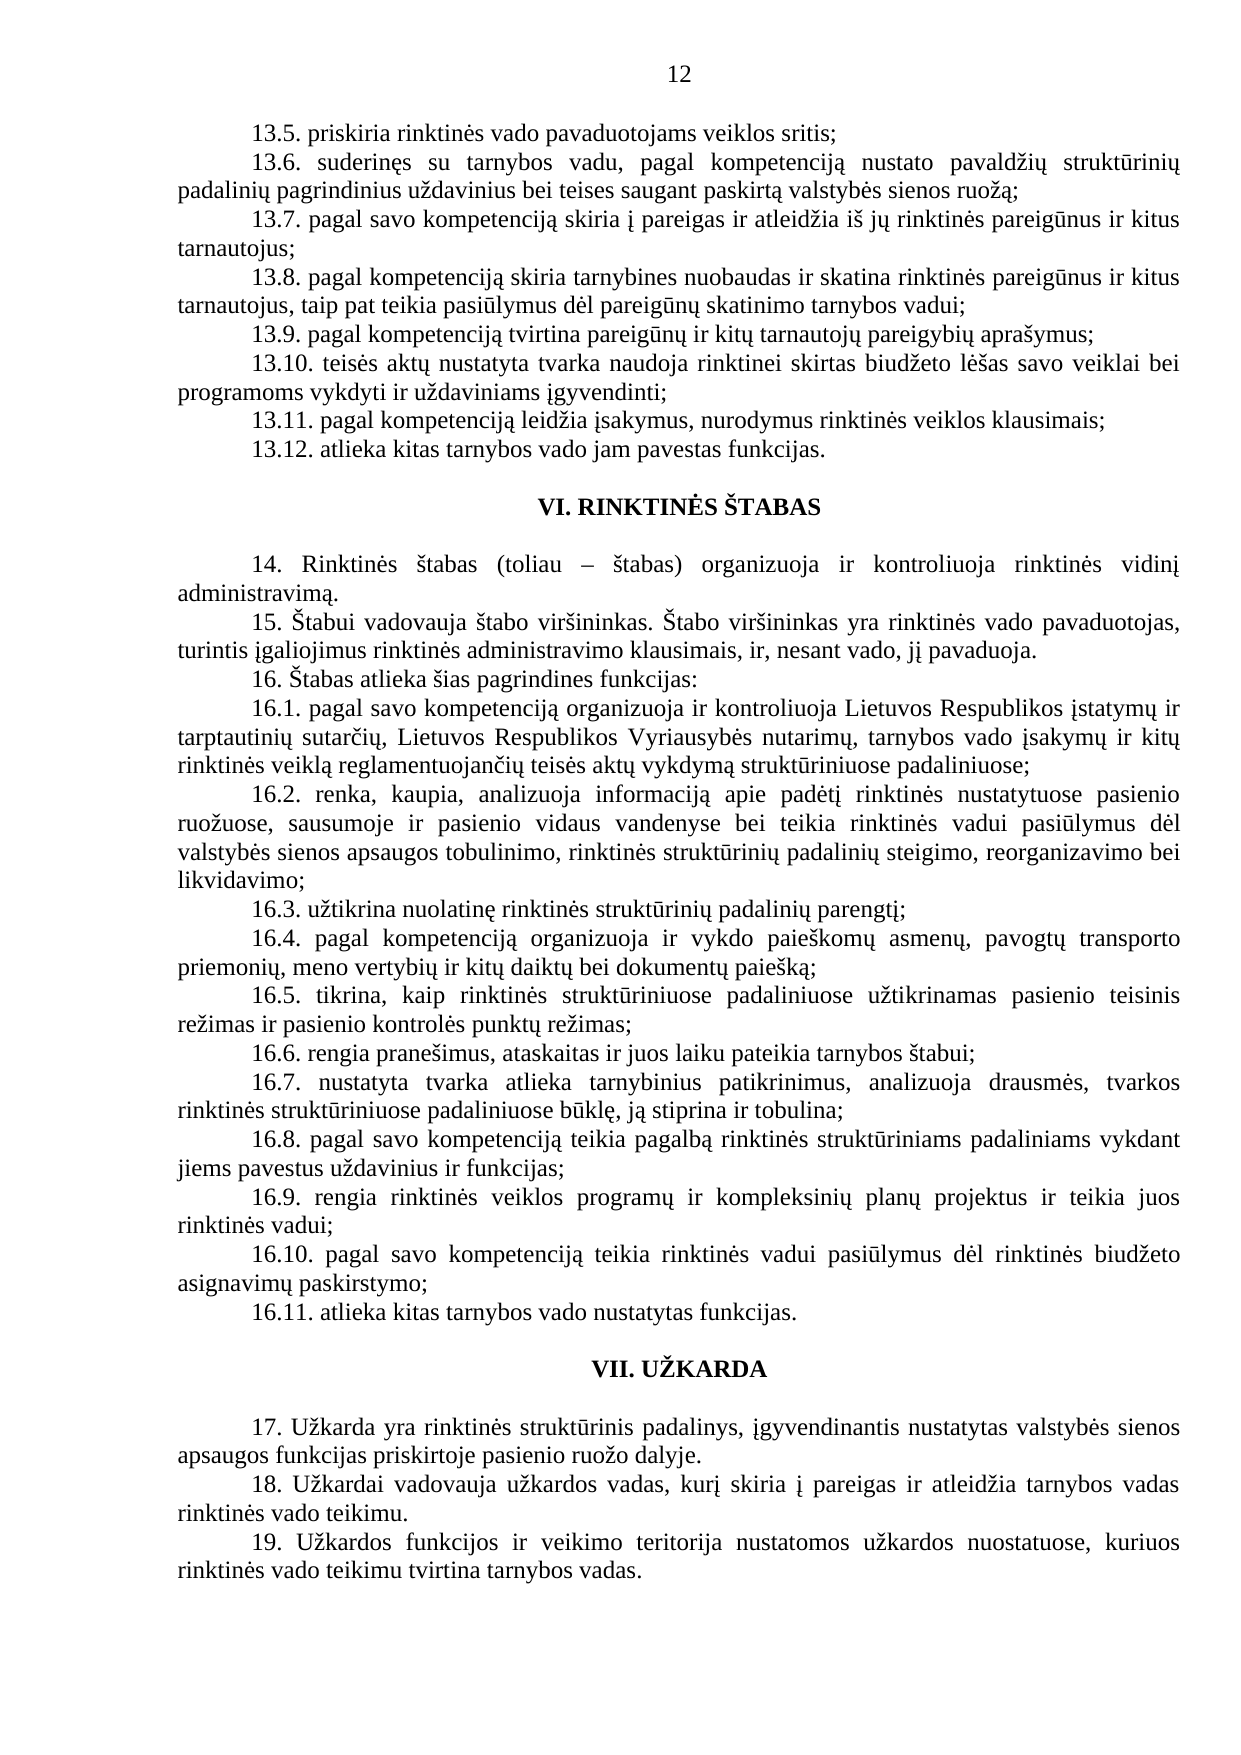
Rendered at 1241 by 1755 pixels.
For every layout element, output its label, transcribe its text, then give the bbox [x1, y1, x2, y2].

text 16.9. rengia rinktinės veiklos programų ir kompleksinių planų projektus ir teikia juos rinktinės vadui; [177, 1182, 1181, 1239]
text 16.1. pagal savo kompetenciją organizuoja ir kontroliuoja Lietuvos Respublikos įstatymų ir tarptautinių sutarčių, Lietuvos Respublikos Vyriausybės nutarimų, tarnybos vado įsakymų ir kitų rinktinės veiklą reglamentuojančių teisės aktų vykdymą struktūriniuose padaliniuose; [177, 693, 1181, 779]
text 16.8. pagal savo kompetenciją teikia pagalbą rinktinės struktūriniams padaliniams vykdant jiems pavestus uždavinius ir funkcijas; [177, 1124, 1181, 1182]
text 16.2. renka, kaupia, analizuoja informaciją apie padėtį rinktinės nustatytuose pasienio ruožuose, sausumoje ir pasienio vidaus vandenyse bei teikia rinktinės vadui pasiūlymus dėl valstybės sienos apsaugos tobulinimo, rinktinės struktūrinių padalinių steigimo, reorganizavimo bei likvidavimo; [177, 779, 1181, 894]
text 15. Štabui vadovauja štabo viršininkas. Štabo viršininkas yra rinktinės vado pavaduotojas, turintis įgaliojimus rinktinės administravimo klausimais, ir, nesant vado, jį pavaduoja. [177, 607, 1181, 664]
text 16.4. pagal kompetenciją organizuoja ir vykdo paieškomų asmenų, pavogtų transporto priemonių, meno vertybių ir kitų daiktų bei dokumentų paiešką; [177, 923, 1181, 981]
text 16. Štabas atlieka šias pagrindines funkcijas: [177, 664, 1181, 693]
text VII. UŽKARDA [177, 1354, 1181, 1383]
text 14. Rinktinės štabas (toliau – štabas) organizuoja ir kontroliuoja rinktinės vidinį administravimą. [177, 549, 1181, 607]
text 13.10. teisės aktų nustatyta tvarka naudoja rinktinei skirtas biudžeto lėšas savo veiklai bei programoms vykdyti ir uždaviniams įgyvendinti; [177, 348, 1181, 406]
text 16.7. nustatyta tvarka atlieka tarnybinius patikrinimus, analizuoja drausmės, tvarkos rinktinės struktūriniuose padaliniuose būklę, ją stiprina ir tobulina; [177, 1067, 1181, 1124]
text 13.12. atlieka kitas tarnybos vado jam pavestas funkcijas. [177, 434, 1181, 463]
text 13.7. pagal savo kompetenciją skiria į pareigas ir atleidžia iš jų rinktinės pareigūnus ir kitus tarnautojus; [177, 204, 1181, 262]
text 19. Užkardos funkcijos ir veikimo teritorija nustatomos užkardos nuostatuose, kuriuos rinktinės vado teikimu tvirtina tarnybos vadas. [177, 1527, 1181, 1584]
text 16.5. tikrina, kaip rinktinės struktūriniuose padaliniuose užtikrinamas pasienio teisinis režimas ir pasienio kontrolės punktų režimas; [177, 981, 1181, 1038]
text 16.11. atlieka kitas tarnybos vado nustatytas funkcijas. [177, 1297, 1181, 1326]
text 18. Užkardai vadovauja užkardos vadas, kurį skiria į pareigas ir atleidžia tarnybos vadas rinktinės vado teikimu. [177, 1469, 1181, 1527]
text 13.11. pagal kompetenciją leidžia įsakymus, nurodymus rinktinės veiklos klausimais; [177, 406, 1181, 434]
text 13.6. suderinęs su tarnybos vadu, pagal kompetenciją nustato pavaldžių struktūrinių padalinių pagrindinius uždavinius bei teises saugant paskirtą valstybės sienos ruožą; [177, 147, 1181, 204]
text 13.8. pagal kompetenciją skiria tarnybines nuobaudas ir skatina rinktinės pareigūnus ir kitus tarnautojus, taip pat teikia pasiūlymus dėl pareigūnų skatinimo tarnybos vadui; [177, 262, 1181, 319]
text 16.3. užtikrina nuolatinę rinktinės struktūrinių padalinių parengtį; [177, 894, 1181, 923]
text 13.9. pagal kompetenciją tvirtina pareigūnų ir kitų tarnautojų pareigybių aprašymus; [177, 319, 1181, 348]
text 17. Užkarda yra rinktinės struktūrinis padalinys, įgyvendinantis nustatytas valstybės sienos apsaugos funkcijas priskirtoje pasienio ruožo dalyje. [177, 1412, 1181, 1469]
text 13.5. priskiria rinktinės vado pavaduotojams veiklos sritis; [177, 118, 1181, 147]
text 16.10. pagal savo kompetenciją teikia rinktinės vadui pasiūlymus dėl rinktinės biudžeto asignavimų paskirstymo; [177, 1239, 1181, 1297]
text 16.6. rengia pranešimus, ataskaitas ir juos laiku pateikia tarnybos štabui; [177, 1038, 1181, 1067]
text VI. RINKTINĖS ŠTABAS [177, 492, 1181, 521]
